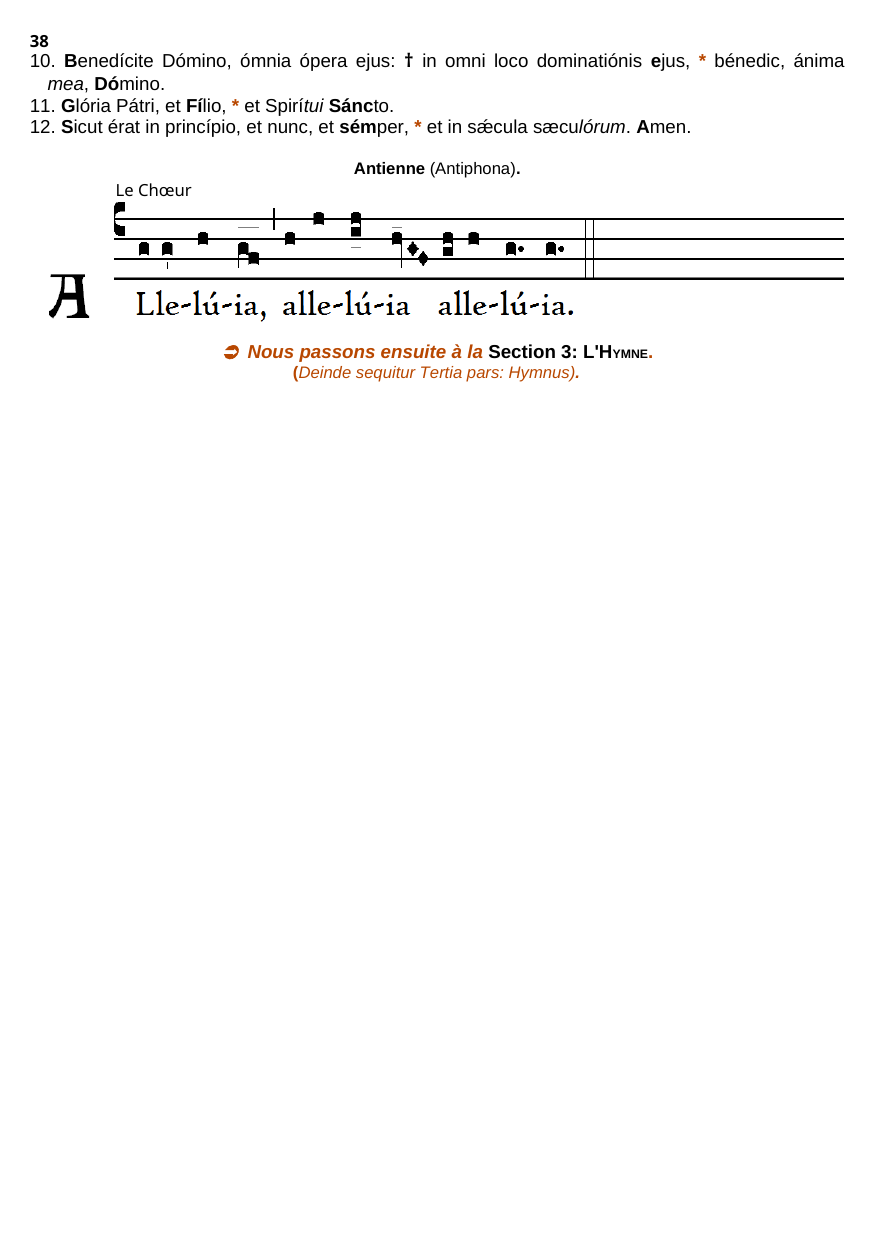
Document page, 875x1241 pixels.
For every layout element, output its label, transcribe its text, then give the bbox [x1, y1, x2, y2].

text ➲ Nous passons ensuite à la Section 3: L'Hymne. [29, 341, 844, 363]
text 11. Glória Pátri, et Fílio, * et Spirítui Sáncto. [29, 94, 844, 116]
text 12. Sicut érat in princípio, et nunc, et sémper, * et in sǽcula sæculórum. Amen. [29, 116, 844, 137]
text 58 [29, 29, 843, 52]
text Le Chœur [29, 178, 844, 201]
text Antienne (Antiphona). [29, 159, 844, 178]
text 10. Benedícite Dómino, ómnia ópera ejus: † in omni loco dominatiónis ejus, * bénedic, ánima mea, Dómino. [29, 47, 844, 94]
picture [29, 201, 845, 322]
text (Deinde sequitur Tertia pars: Hymnus). [29, 363, 844, 382]
